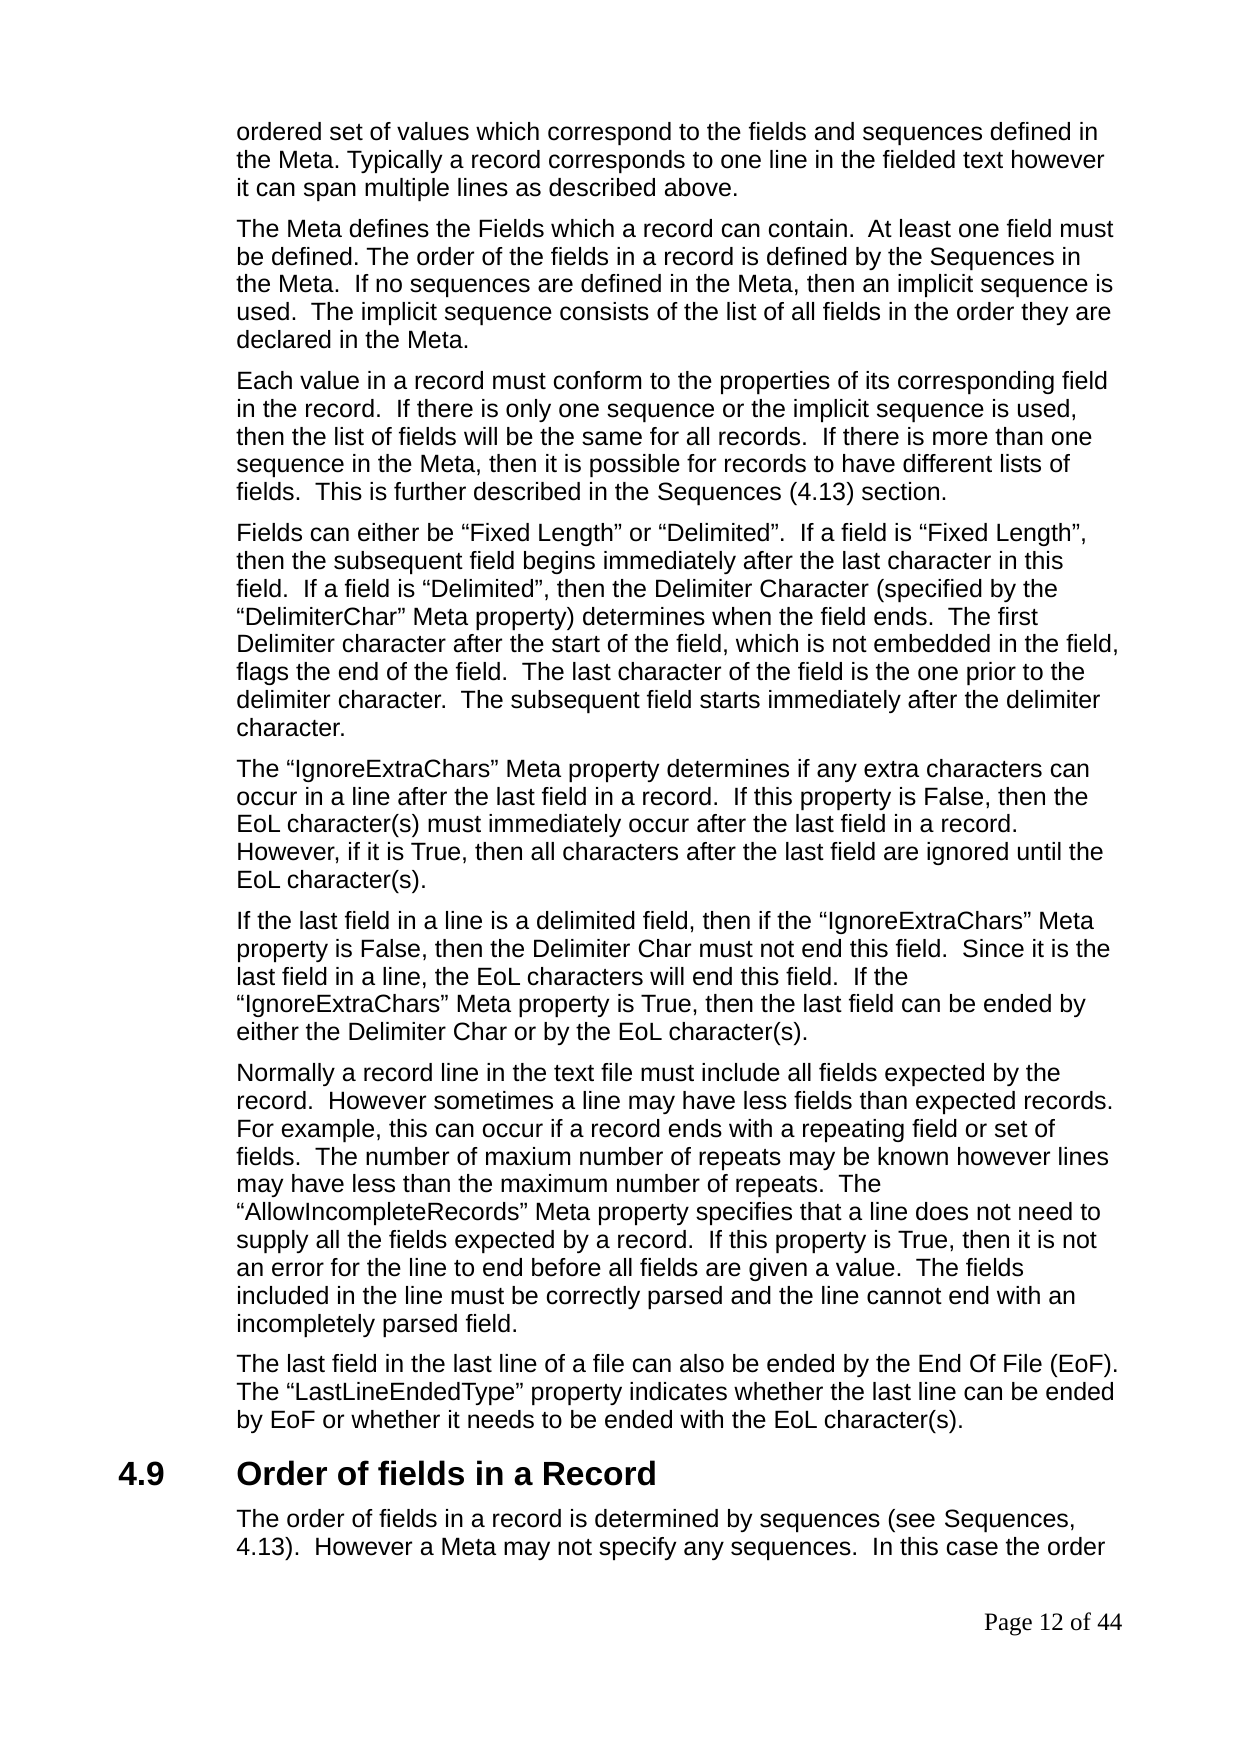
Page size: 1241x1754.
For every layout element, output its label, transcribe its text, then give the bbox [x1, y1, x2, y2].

text The last field in the last line of a file can also be ended by the End Of File (EoF). The “LastLineEndedType” property indicates whether the last line can be ended by EoF or whether it needs to be ended with the EoL character(s). [236, 1350, 1122, 1434]
text ordered set of values which correspond to the fields and sequences defined in the Meta. Typically a record corresponds to one line in the fielded text however it can span multiple lines as described above. [236, 118, 1122, 202]
text The Meta defines the Fields which a record can contain. At least one field must be defined. The order of the fields in a record is defined by the Sequences in the Meta. If no sequences are defined in the Meta, then an implicit sequence is used. The implicit sequence consists of the list of all fields in the order they are declared in the Meta. [236, 214, 1122, 354]
text Normally a record line in the text file must include all fields expected by the record. However sometimes a line may have less fields than expected records. For example, this can occur if a record ends with a repeating field or set of fields. The number of maxium number of repeats may be known however lines may have less than the maximum number of repeats. The “AllowIncompleteRecords” Meta property specifies that a line does not need to supply all the fields expected by a record. If this property is True, then it is not an error for the line to end before all fields are given a value. The fields included in the line must be correctly parsed and the line cannot end with an incompletely parsed field. [236, 1058, 1122, 1338]
text If the last field in a line is a delimited field, then if the “IgnoreExtraChars” Meta property is False, then the Delimiter Char must not end this field. Since it is the last field in a line, the EoL characters will end this field. If the “IgnoreExtraChars” Meta property is True, then the last field can be ended by either the Delimiter Char or by the EoL character(s). [236, 906, 1122, 1046]
text The “IgnoreExtraChars” Meta property determines if any extra characters can occur in a line after the last field in a record. If this property is False, then the EoL character(s) must immediately occur after the last field in a record. However, if it is True, then all characters after the last field are ignored until the EoL character(s). [236, 754, 1122, 894]
text The order of fields in a record is determined by sequences (see Sequences, 4.13). However a Meta may not specify any sequences. In this case the order [236, 1505, 1122, 1561]
text Each value in a record must conform to the properties of its corresponding field in the record. If there is only one sequence or the implicit sequence is used, then the list of fields will be the same for all records. If there is more than one sequence in the Meta, then it is possible for records to have different lists of fields. This is further described in the Sequences (4.13) section. [236, 366, 1122, 506]
subtitle Order of fields in a Record [118, 1455, 1122, 1492]
text Fields can either be “Fixed Length” or “Delimited”. If a field is “Fixed Length”, then the subsequent field begins immediately after the last character in this field. If a field is “Delimited”, then the Delimiter Character (specified by the “DelimiterChar” Meta property) determines when the field ends. The first Delimiter character after the start of the field, which is not embedded in the field, flags the end of the field. The last character of the field is the one prior to the delimiter character. The subsequent field starts immediately after the delimiter character. [236, 518, 1122, 742]
